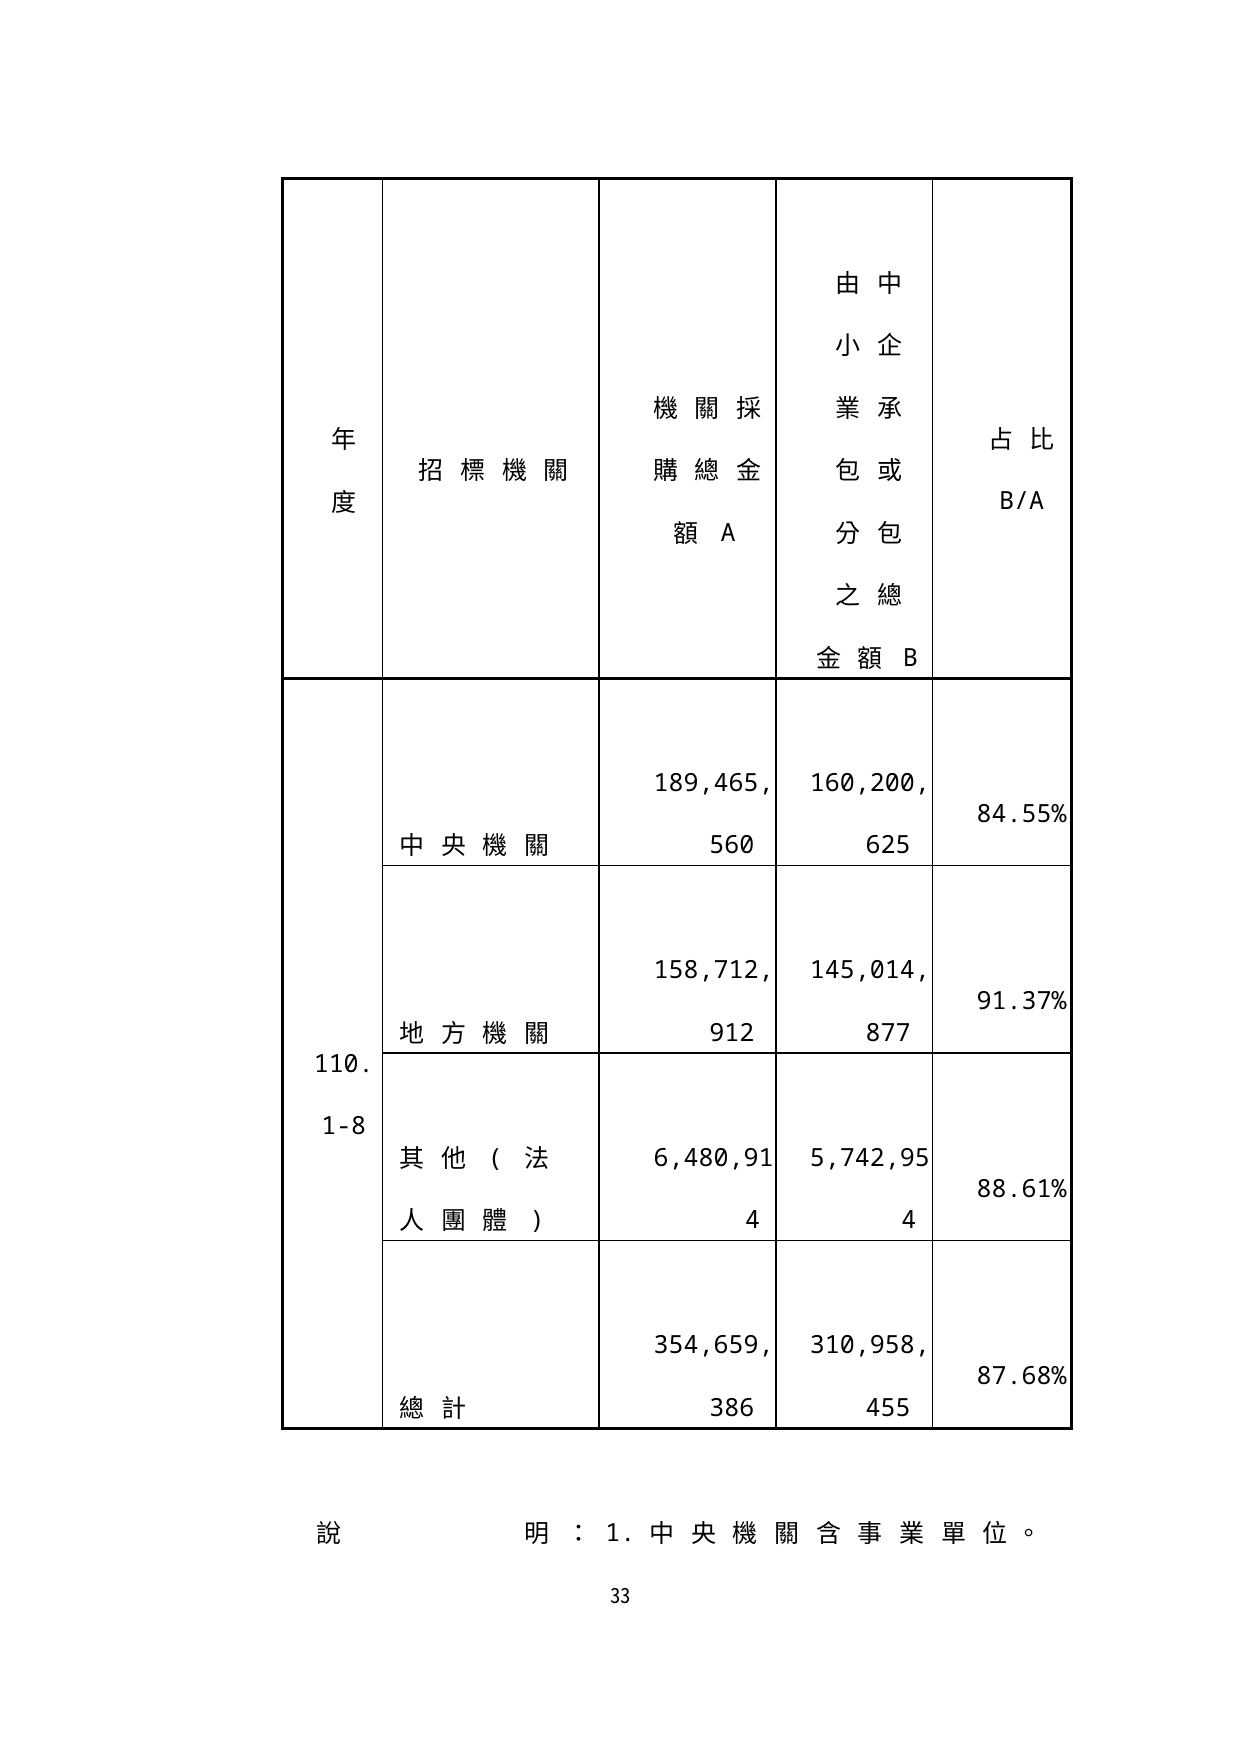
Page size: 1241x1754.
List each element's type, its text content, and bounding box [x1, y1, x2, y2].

table_cell 84.55% [933, 680, 1070, 865]
table_cell 總計 [383, 1241, 598, 1427]
table_cell 110.1-8 [284, 680, 382, 1427]
text 說 明：1.中央機關含事業單位。 [271, 1490, 1058, 1552]
table_header 占比B/A [933, 180, 1070, 677]
table_cell 87.68% [933, 1241, 1070, 1427]
table_cell 158,712,912 [600, 866, 775, 1052]
table_cell 160,200,625 [777, 680, 932, 865]
table_cell 91.37% [933, 866, 1070, 1052]
table_header 機關採購總金額A [600, 180, 775, 677]
table_cell 354,659,386 [600, 1241, 775, 1427]
table_cell 189,465,560 [600, 680, 775, 865]
table_cell 88.61% [933, 1054, 1070, 1240]
table_cell 地方機關 [383, 866, 598, 1052]
table_header 年度 [284, 180, 382, 677]
table_cell 中央機關 [383, 680, 598, 865]
table_header 招標機關 [383, 180, 598, 677]
table_cell 145,014,877 [777, 866, 932, 1052]
table_header 由中小企業承包或分包之總金額B [777, 180, 932, 677]
table_cell 其他(法人團體) [383, 1054, 598, 1240]
table_cell 310,958,455 [777, 1241, 932, 1427]
table_cell 5,742,954 [777, 1054, 932, 1240]
table_cell 6,480,914 [600, 1054, 775, 1240]
